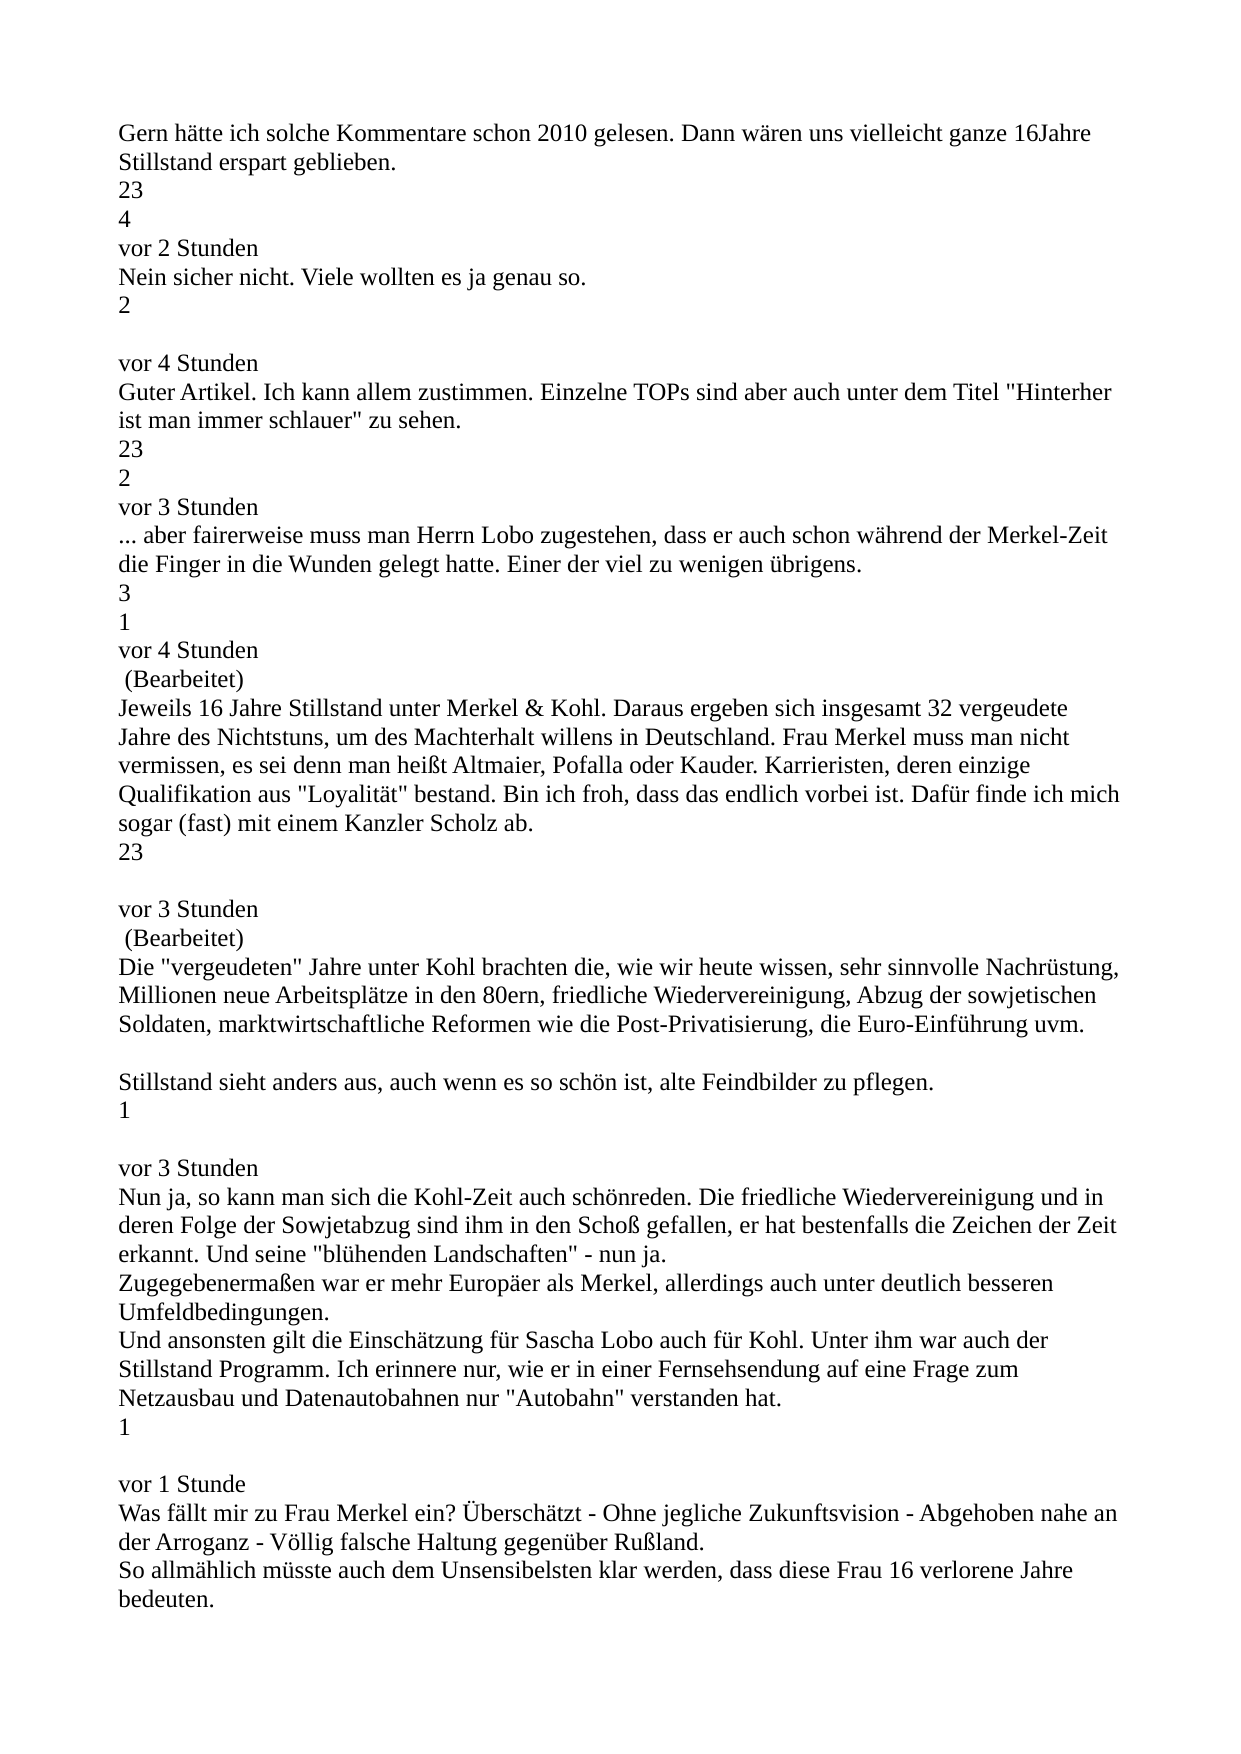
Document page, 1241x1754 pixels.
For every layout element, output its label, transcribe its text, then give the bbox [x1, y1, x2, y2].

text Was fällt mir zu Frau Merkel ein? Überschätzt - Ohne jegliche Zukunftsvision - Abgehoben nahe an der Arroganz - Völlig falsche Haltung gegenüber Rußland. [118, 1498, 1122, 1556]
text So allmählich müsste auch dem Unsensibelsten klar werden, dass diese Frau 16 verlorene Jahre bedeuten. [118, 1556, 1122, 1613]
text Zugegebenermaßen war er mehr Europäer als Merkel, allerdings auch unter deutlich besseren Umfeldbedingungen. [118, 1268, 1122, 1326]
text Die "vergeudeten" Jahre unter Kohl brachten die, wie wir heute wissen, sehr sinnvolle Nachrüstung, Millionen neue Arbeitsplätze in den 80ern, friedliche Wiedervereinigung, Abzug der sowjetischen Soldaten, marktwirtschaftliche Reformen wie die Post-Privatisierung, die Euro-Einführung uvm. [118, 952, 1122, 1038]
text vor 1 Stunde [118, 1469, 1122, 1498]
text Nun ja, so kann man sich die Kohl-Zeit auch schönreden. Die friedliche Wiedervereinigung und in deren Folge der Sowjetabzug sind ihm in den Schoß gefallen, er hat bestenfalls die Zeichen der Zeit erkannt. Und seine "blühenden Landschaften" - nun ja. [118, 1182, 1122, 1268]
text 23 [118, 434, 1122, 463]
text 1 [118, 1096, 1122, 1124]
text Und ansonsten gilt die Einschätzung für Sascha Lobo auch für Kohl. Unter ihm war auch der Stillstand Programm. Ich erinnere nur, wie er in einer Fernsehsendung auf eine Frage zum Netzausbau und Datenautobahnen nur "Autobahn" verstanden hat. [118, 1326, 1122, 1412]
text Nein sicher nicht. Viele wollten es ja genau so. [118, 262, 1122, 291]
text 3 [118, 578, 1122, 607]
text Guter Artikel. Ich kann allem zustimmen. Einzelne TOPs sind aber auch unter dem Titel "Hinterher ist man immer schlauer" zu sehen. [118, 377, 1122, 434]
text 4 [118, 204, 1122, 233]
text (Bearbeitet) [118, 923, 1122, 952]
text Stillstand sieht anders aus, auch wenn es so schön ist, alte Feindbilder zu pflegen. [118, 1067, 1122, 1096]
text vor 3 Stunden [118, 492, 1122, 521]
text vor 3 Stunden [118, 1153, 1122, 1182]
text vor 4 Stunden [118, 636, 1122, 664]
text 2 [118, 291, 1122, 319]
text vor 2 Stunden [118, 233, 1122, 262]
text ... aber fairerweise muss man Herrn Lobo zugestehen, dass er auch schon während der Merkel-Zeit die Finger in die Wunden gelegt hatte. Einer der viel zu wenigen übrigens. [118, 521, 1122, 578]
text Jeweils 16 Jahre Stillstand unter Merkel & Kohl. Daraus ergeben sich insgesamt 32 vergeudete Jahre des Nichtstuns, um des Machterhalt willens in Deutschland. Frau Merkel muss man nicht vermissen, es sei denn man heißt Altmaier, Pofalla oder Kauder. Karrieristen, deren einzige Qualifikation aus "Loyalität" bestand. Bin ich froh, dass das endlich vorbei ist. Dafür finde ich mich sogar (fast) mit einem Kanzler Scholz ab. [118, 693, 1122, 837]
text 2 [118, 463, 1122, 492]
text 1 [118, 607, 1122, 636]
text 1 [118, 1412, 1122, 1441]
text vor 4 Stunden [118, 348, 1122, 377]
text 23 [118, 176, 1122, 204]
text (Bearbeitet) [118, 664, 1122, 693]
text Gern hätte ich solche Kommentare schon 2010 gelesen. Dann wären uns vielleicht ganze 16Jahre Stillstand erspart geblieben. [118, 118, 1122, 176]
text 23 [118, 837, 1122, 866]
text vor 3 Stunden [118, 894, 1122, 923]
